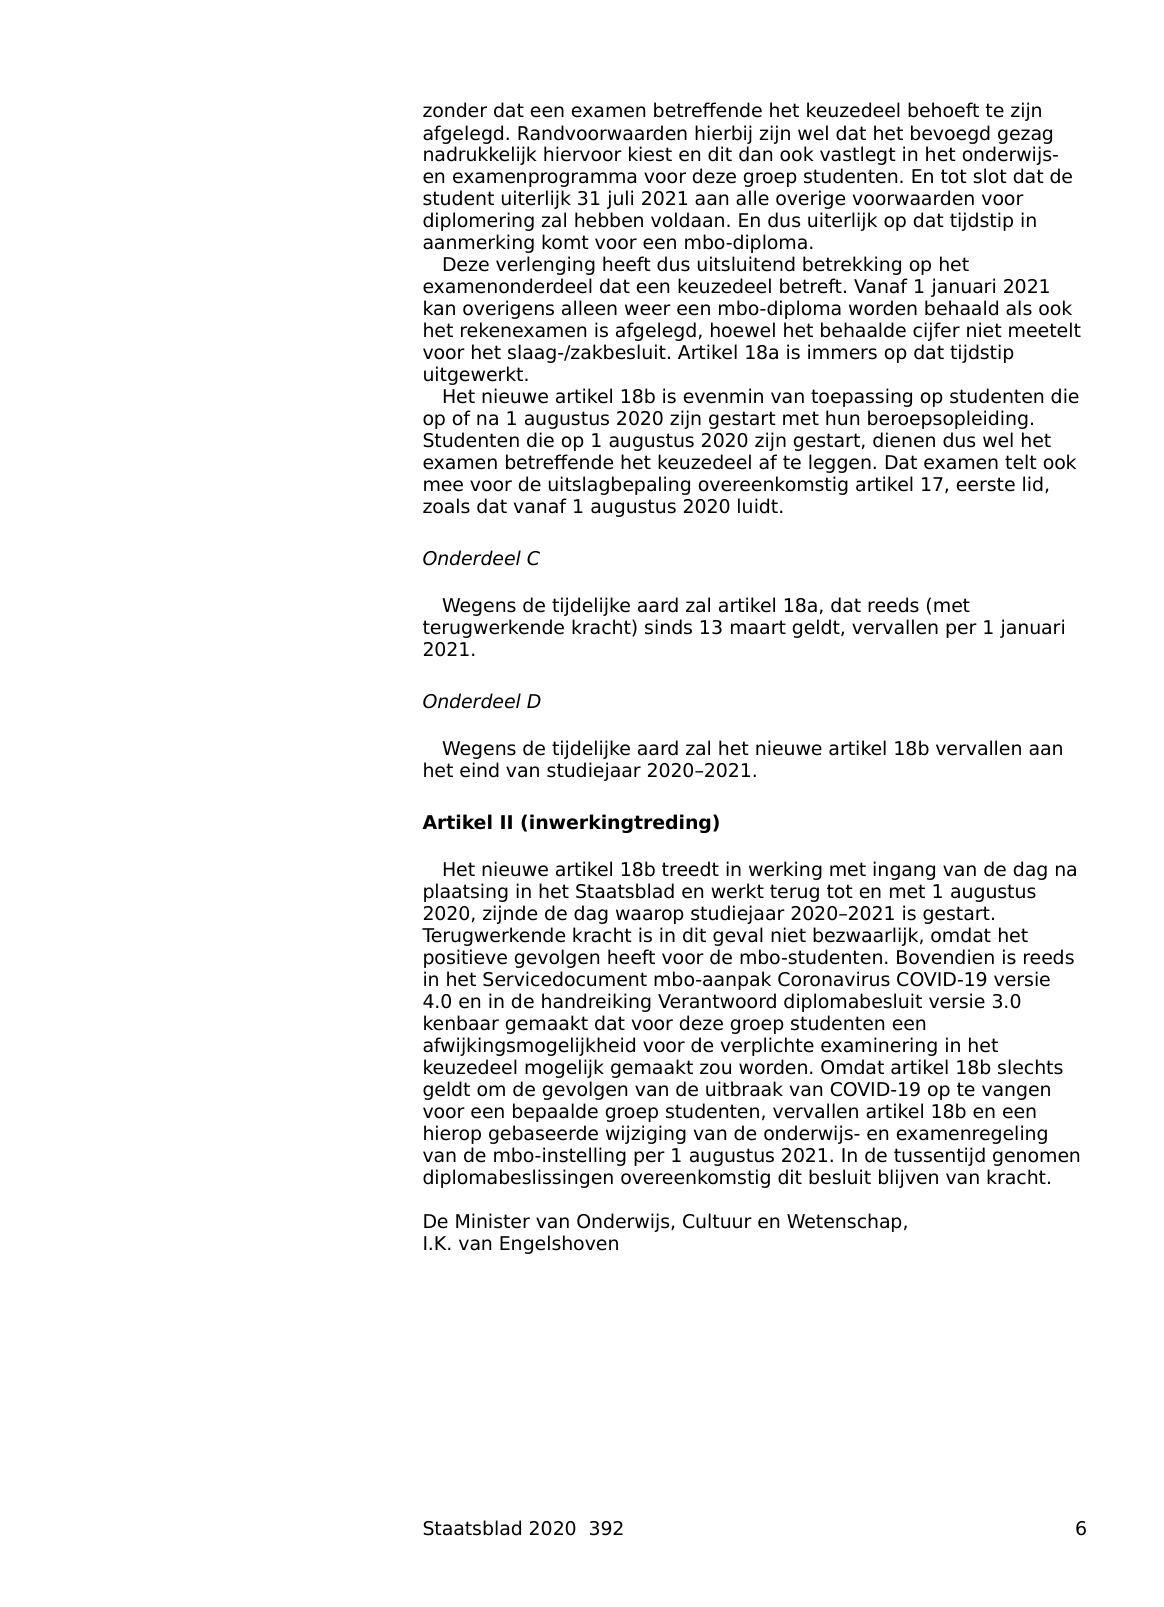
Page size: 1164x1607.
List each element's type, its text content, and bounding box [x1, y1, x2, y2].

text Het nieuwe artikel 18b is evenmin van toepassing op studenten die op of na 1 augustus 2020 zijn gestart met hun beroepsopleiding. Studenten die op 1 augustus 2020 zijn gestart, dienen dus wel het examen betreffende het keuzedeel af te leggen. Dat examen telt ook mee voor de uitslagbepaling overeenkomstig artikel 17, eerste lid, zoals dat vanaf 1 augustus 2020 luidt. [422, 386, 1087, 518]
text Wegens de tijdelijke aard zal artikel 18a, dat reeds (met terugwerkende kracht) sinds 13 maart geldt, vervallen per 1 januari 2021. [422, 595, 1087, 661]
text Deze verlenging heeft dus uitsluitend betrekking op het examenonderdeel dat een keuzedeel betreft. Vanaf 1 januari 2021 kan overigens alleen weer een mbo-diploma worden behaald als ook het rekenexamen is afgelegd, hoewel het behaalde cijfer niet meetelt voor het slaag-/zakbesluit. Artikel 18a is immers op dat tijdstip uitgewerkt. [422, 254, 1087, 386]
text Wegens de tijdelijke aard zal het nieuwe artikel 18b vervallen aan het eind van studiejaar 2020–2021. [422, 738, 1087, 782]
text De Minister van Onderwijs, Cultuur en Wetenschap, I.K. van Engelshoven [422, 1211, 1087, 1255]
subtitle Onderdeel C [422, 548, 1087, 570]
subtitle Artikel II (inwerkingtreding) [422, 812, 1087, 834]
text zonder dat een examen betreffende het keuzedeel behoeft te zijn afgelegd. Randvoorwaarden hierbij zijn wel dat het bevoegd gezag nadrukkelijk hiervoor kiest en dit dan ook vastlegt in het onderwijs- en examenprogramma voor deze groep studenten. En tot slot dat de student uiterlijk 31 juli 2021 aan alle overige voorwaarden voor diplomering zal hebben voldaan. En dus uiterlijk op dat tijdstip in aanmerking komt voor een mbo-diploma. [422, 100, 1087, 254]
text Het nieuwe artikel 18b treedt in werking met ingang van de dag na plaatsing in het Staatsblad en werkt terug tot en met 1 augustus 2020, zijnde de dag waarop studiejaar 2020–2021 is gestart. Terugwerkende kracht is in dit geval niet bezwaarlijk, omdat het positieve gevolgen heeft voor de mbo-studenten. Bovendien is reeds in het Servicedocument mbo-aanpak Coronavirus COVID-19 versie 4.0 en in de handreiking Verantwoord diplomabesluit versie 3.0 kenbaar gemaakt dat voor deze groep studenten een afwijkingsmogelijkheid voor de verplichte examinering in het keuzedeel mogelijk gemaakt zou worden. Omdat artikel 18b slechts geldt om de gevolgen van de uitbraak van COVID-19 op te vangen voor een bepaalde groep studenten, vervallen artikel 18b en een hierop gebaseerde wijziging van de onderwijs- en examenregeling van de mbo-instelling per 1 augustus 2021. In de tussentijd genomen diplomabeslissingen overeenkomstig dit besluit blijven van kracht. [422, 859, 1087, 1188]
subtitle Onderdeel D [422, 691, 1087, 713]
